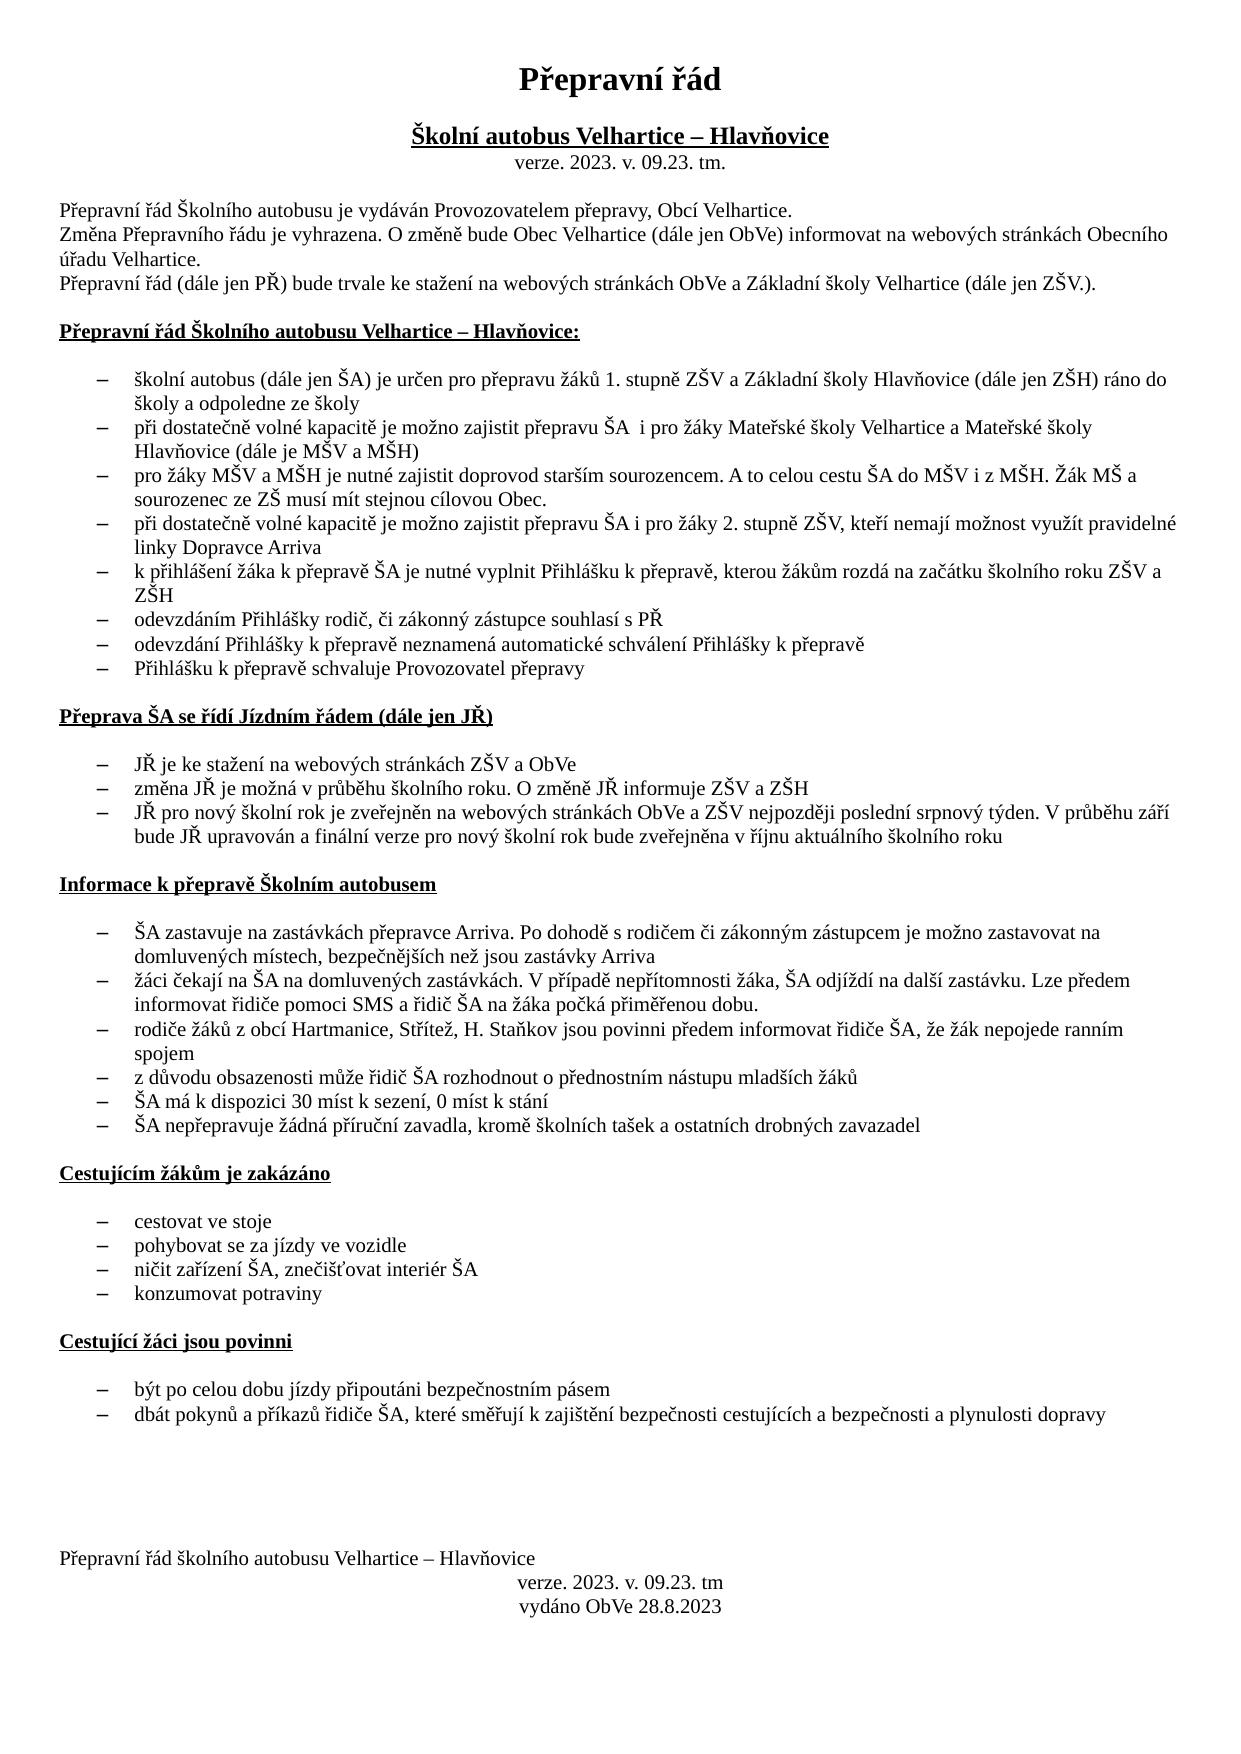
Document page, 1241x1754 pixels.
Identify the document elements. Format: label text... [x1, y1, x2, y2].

text Přepravní řád Školního autobusu je vydáván Provozovatelem přepravy, Obcí Velhartice. [59, 198, 1181, 222]
list ničit zařízení ŠA, znečišťovat interiér ŠA [97, 1257, 1181, 1281]
list dbát pokynů a příkazů řidiče ŠA, které směřují k zajištění bezpečnosti cestujících a bezpečnosti a plynulosti dopravy [97, 1401, 1181, 1426]
list změna JŘ je možná v průběhu školního roku. O změně JŘ informuje ZŠV a ZŠH [97, 776, 1181, 800]
list při dostatečně volné kapacitě je možno zajistit přepravu ŠA i pro žáky 2. stupně ZŠV, kteří nemají možnost využít pravidelné linky Dopravce Arriva [97, 511, 1181, 559]
list žáci čekají na ŠA na domluvených zastávkách. V případě nepřítomnosti žáka, ŠA odjíždí na další zastávku. Lze předem informovat řidiče pomoci SMS a řidič ŠA na žáka počká přiměřenou dobu. [97, 968, 1181, 1016]
text Přepravní řád školního autobusu Velhartice – Hlavňovice [59, 1546, 1181, 1570]
list ŠA má k dispozici 30 míst k sezení, 0 míst k stání [97, 1089, 1181, 1113]
list cestovat ve stoje [97, 1209, 1181, 1233]
text vydáno ObVe 28.8.2023 [59, 1594, 1181, 1618]
list rodiče žáků z obcí Hartmanice, Střítež, H. Staňkov jsou povinni předem informovat řidiče ŠA, že žák nepojede ranním spojem [97, 1016, 1181, 1064]
text Přepravní řád Školního autobusu Velhartice – Hlavňovice: [59, 319, 1181, 343]
list odevzdání Přihlášky k přepravě neznamená automatické schválení Přihlášky k přepravě [97, 631, 1181, 656]
text Školní autobus Velhartice – Hlavňovice [59, 121, 1181, 150]
text verze. 2023. v. 09.23. tm [59, 1570, 1181, 1594]
list JŘ pro nový školní rok je zveřejněn na webových stránkách ObVe a ZŠV nejpozději poslední srpnový týden. V průběhu září bude JŘ upravován a finální verze pro nový školní rok bude zveřejněna v říjnu aktuálního školního roku [97, 800, 1181, 848]
list školní autobus (dále jen ŠA) je určen pro přepravu žáků 1. stupně ZŠV a Základní školy Hlavňovice (dále jen ZŠH) ráno do školy a odpoledne ze školy [97, 367, 1181, 415]
text Informace k přepravě Školním autobusem [59, 872, 1181, 896]
text Přepravní řád [59, 59, 1181, 97]
list z důvodu obsazenosti může řidič ŠA rozhodnout o přednostním nástupu mladších žáků [97, 1064, 1181, 1089]
text Změna Přepravního řádu je vyhrazena. O změně bude Obec Velhartice (dále jen ObVe) informovat na webových stránkách Obecního úřadu Velhartice. [59, 222, 1181, 271]
text Cestujícím žákům je zakázáno [59, 1161, 1181, 1185]
list pro žáky MŠV a MŠH je nutné zajistit doprovod starším sourozencem. A to celou cestu ŠA do MŠV i z MŠH. Žák MŠ a sourozenec ze ZŠ musí mít stejnou cílovou Obec. [97, 463, 1181, 511]
list konzumovat potraviny [97, 1281, 1181, 1305]
list při dostatečně volné kapacitě je možno zajistit přepravu ŠA i pro žáky Mateřské školy Velhartice a Mateřské školy Hlavňovice (dále je MŠV a MŠH) [97, 415, 1181, 463]
text Přepravní řád (dále jen PŘ) bude trvale ke stažení na webových stránkách ObVe a Základní školy Velhartice (dále jen ZŠV.). [59, 271, 1181, 294]
list ŠA zastavuje na zastávkách přepravce Arriva. Po dohodě s rodičem či zákonným zástupcem je možno zastavovat na domluvených místech, bezpečnějších než jsou zastávky Arriva [97, 920, 1181, 968]
list ŠA nepřepravuje žádná příruční zavadla, kromě školních tašek a ostatních drobných zavazadel [97, 1113, 1181, 1137]
text verze. 2023. v. 09.23. tm. [59, 150, 1181, 174]
list odevzdáním Přihlášky rodič, či zákonný zástupce souhlasí s PŘ [97, 607, 1181, 631]
text Cestující žáci jsou povinni [59, 1329, 1181, 1353]
list být po celou dobu jízdy připoutáni bezpečnostním pásem [97, 1377, 1181, 1401]
text Přeprava ŠA se řídí Jízdním řádem (dále jen JŘ) [59, 704, 1181, 728]
list Přihlášku k přepravě schvaluje Provozovatel přepravy [97, 656, 1181, 679]
list k přihlášení žáka k přepravě ŠA je nutné vyplnit Přihlášku k přepravě, kterou žákům rozdá na začátku školního roku ZŠV a ZŠH [97, 559, 1181, 607]
list JŘ je ke stažení na webových stránkách ZŠV a ObVe [97, 752, 1181, 776]
list pohybovat se za jízdy ve vozidle [97, 1233, 1181, 1257]
